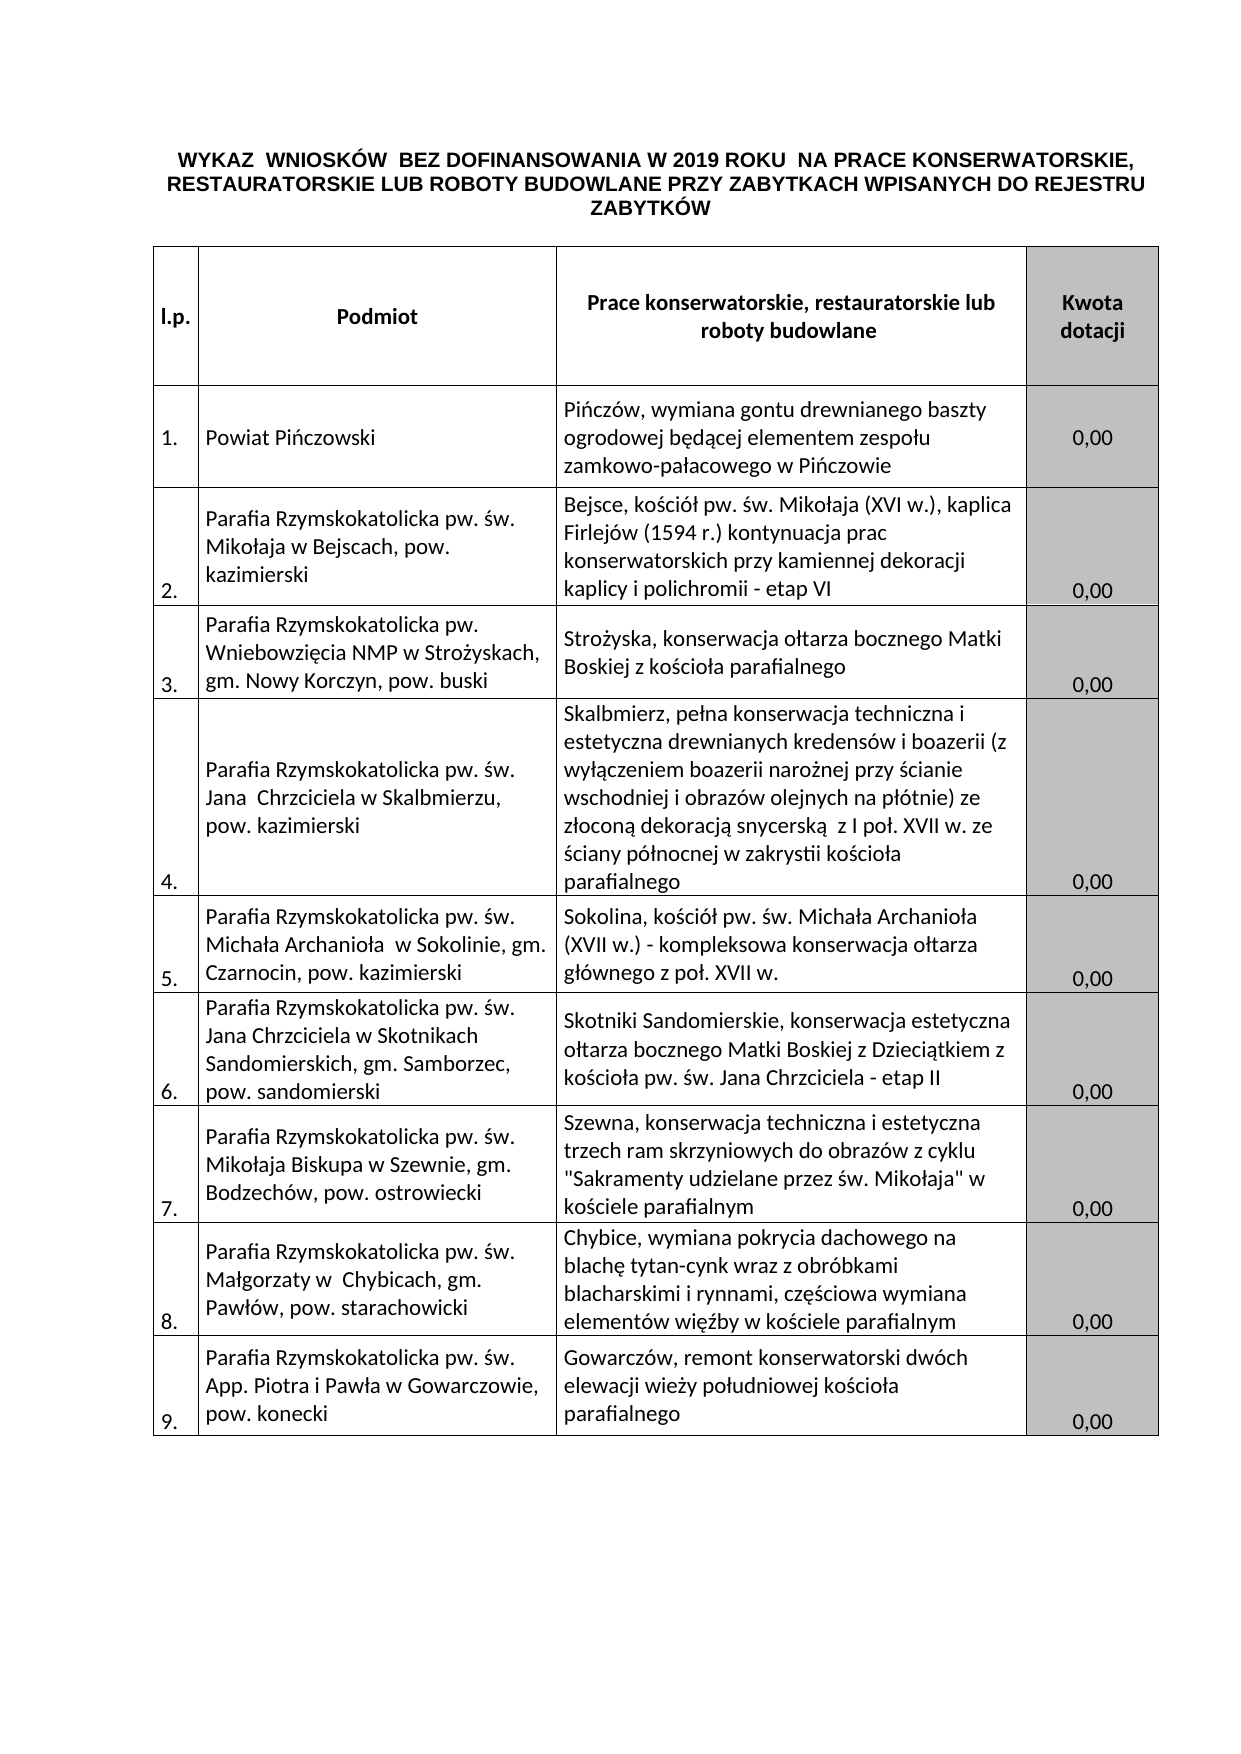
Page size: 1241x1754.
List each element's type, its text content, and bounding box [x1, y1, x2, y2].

table_cell 8. [154, 1223, 198, 1335]
table_cell [1159, 487, 1240, 604]
table_cell Parafia Rzymskokatolicka pw. św. Jana Chrzciciela w Skalbmierzu, pow. kazimierski [199, 699, 556, 895]
table_cell Parafia Rzymskokatolicka pw. św. App. Piotra i Pawła w Gowarczowie, pow. konecki [199, 1336, 556, 1435]
table_cell [1159, 246, 1240, 385]
table_cell Skotniki Sandomierskie, konserwacja estetyczna ołtarza bocznego Matki Boskiej z Dzieciątkiem z kościoła pw. św. Jana Chrzciciela - etap II [557, 993, 1026, 1105]
table_cell 3. [154, 606, 198, 698]
table_cell 0,00 [1027, 699, 1158, 895]
table_cell [1159, 1105, 1240, 1222]
table_cell [1159, 605, 1240, 698]
table_cell [1159, 1222, 1240, 1335]
table_cell Sokolina, kościół pw. św. Michała Archanioła (XVII w.) - kompleksowa konserwacja ołtarza głównego z poł. XVII w. [557, 896, 1026, 992]
table_cell [1159, 385, 1240, 487]
table_header WYKAZ WNIOSKÓW BEZ DOFINANSOWANIA W 2019 ROKU NA PRACE KONSERWATORSKIE, RESTAURATORSKIE LUB ROBOTY BUDOWLANE PRZY ZABYTKACH WPISANYCH DO REJESTRU ZABYTKÓW [153, 148, 1159, 219]
table_cell 7. [154, 1106, 198, 1222]
table_cell Pińczów, wymiana gontu drewnianego baszty ogrodowej będącej elementem zespołu zamkowo-pałacowego w Pińczowie [557, 386, 1026, 487]
table_cell 0,00 [1027, 993, 1158, 1105]
table_cell 6. [154, 993, 198, 1105]
table_header [1159, 148, 1240, 174]
table_cell 4. [154, 699, 198, 895]
table_cell Parafia Rzymskokatolicka pw. św. Michała Archanioła w Sokolinie, gm. Czarnocin, pow. kazimierski [199, 896, 556, 992]
table_cell 9. [154, 1336, 198, 1435]
table_cell Szewna, konserwacja techniczna i estetyczna trzech ram skrzyniowych do obrazów z cyklu "Sakramenty udzielane przez św. Mikołaja" w kościele parafialnym [557, 1106, 1026, 1222]
table_cell l.p. [154, 247, 198, 385]
table_cell [1159, 992, 1240, 1105]
table_cell 1. [154, 386, 198, 487]
table_cell [1041, 220, 1240, 246]
table_cell [1159, 174, 1240, 219]
table_cell Podmiot [199, 247, 556, 385]
table_cell 0,00 [1027, 896, 1158, 992]
table_cell Powiat Pińczowski [199, 386, 556, 487]
table_cell 0,00 [1027, 1223, 1158, 1335]
table_cell [198, 220, 556, 246]
table_cell Parafia Rzymskokatolicka pw. św. Mikołaja Biskupa w Szewnie, gm. Bodzechów, pow. ostrowiecki [199, 1106, 556, 1222]
table_cell Prace konserwatorskie, restauratorskie lub roboty budowlane [557, 247, 1026, 385]
table_cell Strożyska, konserwacja ołtarza bocznego Matki Boskiej z kościoła parafialnego [557, 606, 1026, 698]
table_cell Parafia Rzymskokatolicka pw. św. Mikołaja w Bejscach, pow. kazimierski [199, 488, 556, 604]
table_cell Bejsce, kościół pw. św. Mikołaja (XVI w.), kaplica Firlejów (1594 r.) kontynuacja prac konserwatorskich przy kamiennej dekoracji kaplicy i polichromii - etap VI [557, 488, 1026, 604]
table_cell 0,00 [1027, 488, 1158, 604]
table_cell Chybice, wymiana pokrycia dachowego na blachę tytan-cynk wraz z obróbkami blacharskimi i rynnami, częściowa wymiana elementów więźby w kościele parafialnym [557, 1223, 1026, 1335]
table_cell [1159, 698, 1240, 895]
table_cell 0,00 [1027, 1336, 1158, 1435]
table_cell Parafia Rzymskokatolicka pw. św. Jana Chrzciciela w Skotnikach Sandomierskich, gm. Samborzec, pow. sandomierski [199, 993, 556, 1105]
table_cell 2. [154, 488, 198, 604]
table_cell [556, 220, 1041, 246]
table_cell 5. [154, 896, 198, 992]
table_cell Skalbmierz, pełna konserwacja techniczna i estetyczna drewnianych kredensów i boazerii (z wyłączeniem boazerii narożnej przy ścianie wschodniej i obrazów olejnych na płótnie) ze złoconą dekoracją snycerską z I poł. XVII w. ze ściany północnej w zakrystii kościoła parafialnego [557, 699, 1026, 895]
table_cell Parafia Rzymskokatolicka pw. Wniebowzięcia NMP w Strożyskach, gm. Nowy Korczyn, pow. buski [199, 606, 556, 698]
table_cell [1159, 1335, 1240, 1435]
table_cell 0,00 [1027, 386, 1158, 487]
table_cell Gowarczów, remont konserwatorski dwóch elewacji wieży południowej kościoła parafialnego [557, 1336, 1026, 1435]
table_cell 0,00 [1027, 1106, 1158, 1222]
table_cell 0,00 [1027, 606, 1158, 698]
table_cell Kwota dotacji [1027, 247, 1158, 385]
table_cell Parafia Rzymskokatolicka pw. św. Małgorzaty w Chybicach, gm. Pawłów, pow. starachowicki [199, 1223, 556, 1335]
table_cell [153, 220, 198, 246]
table_cell [1159, 895, 1240, 992]
